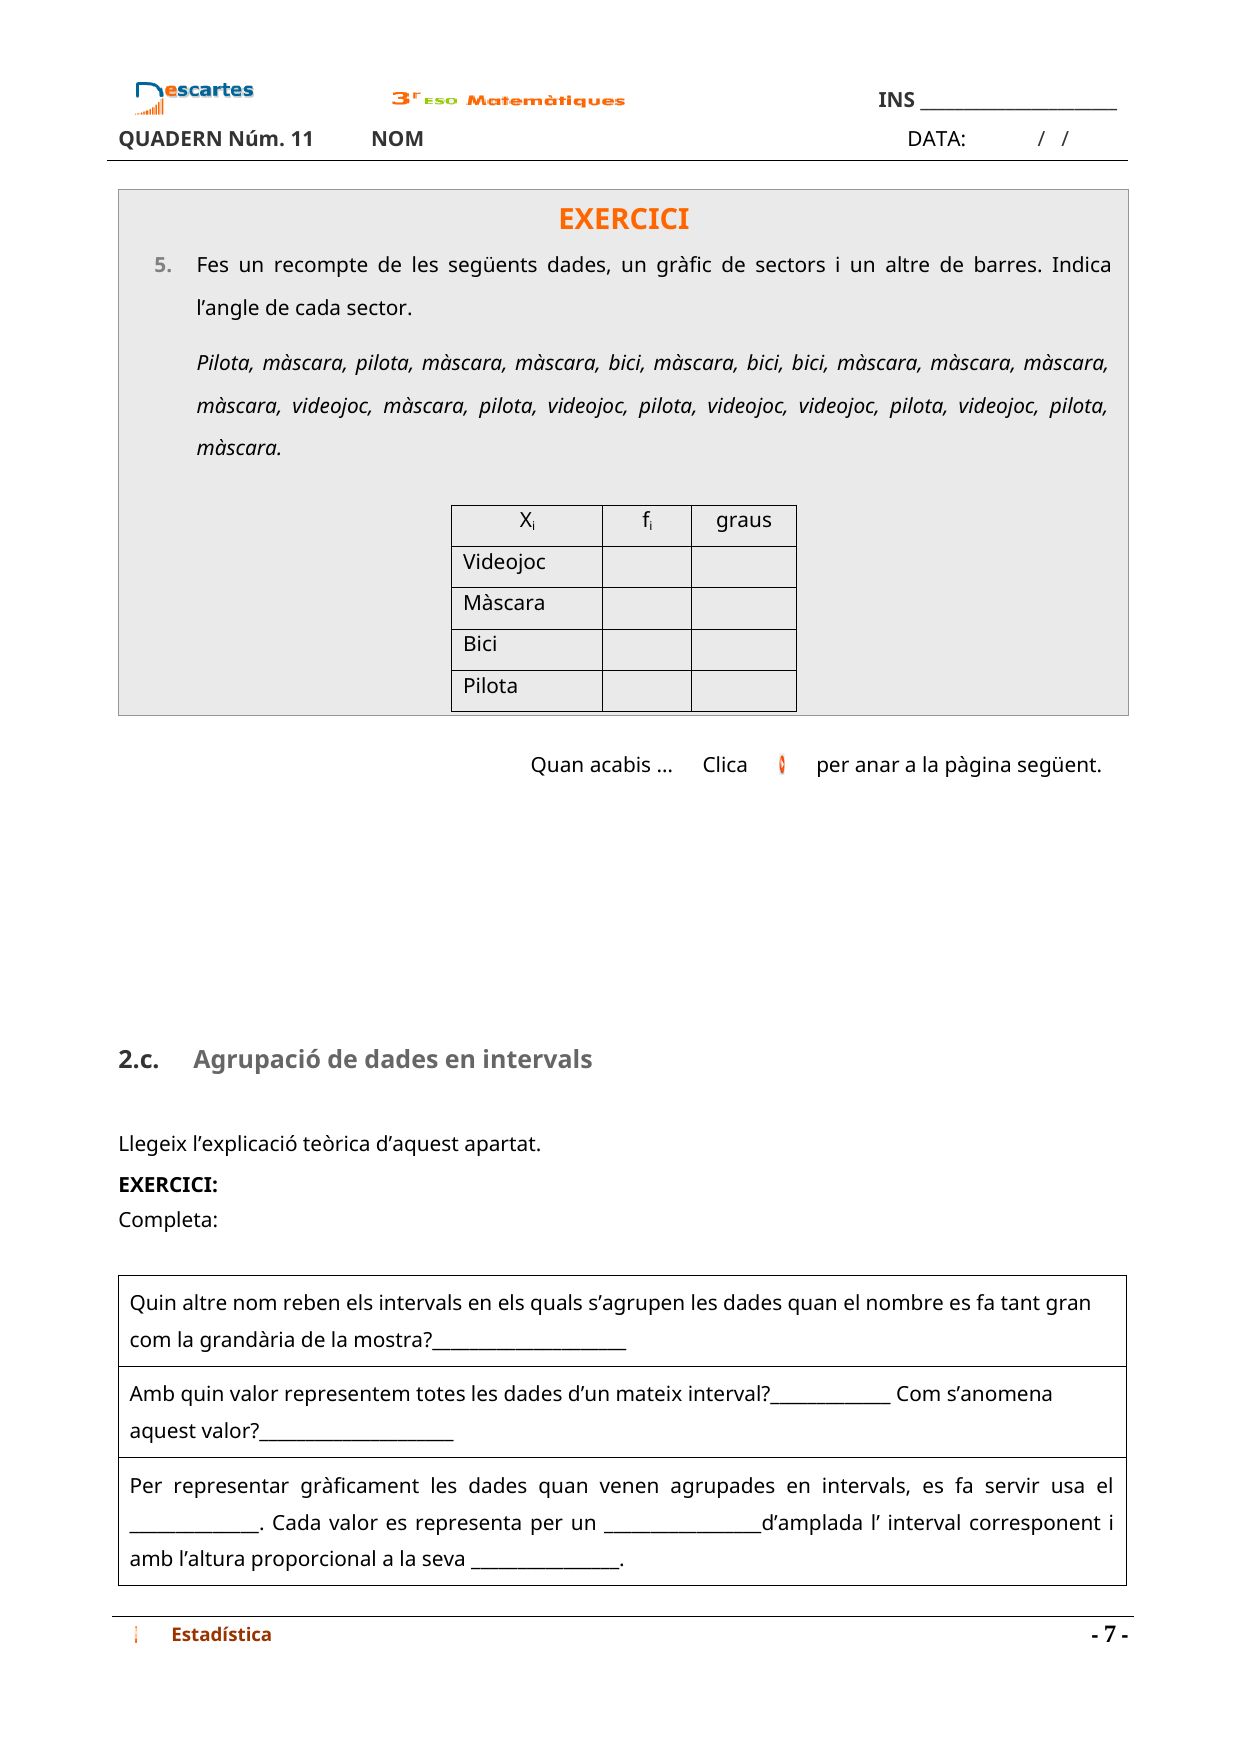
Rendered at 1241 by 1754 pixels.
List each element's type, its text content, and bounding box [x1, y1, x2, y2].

table_header Xi [452, 506, 602, 546]
table_header [754, 745, 810, 783]
text Llegeix l’explicació teòrica d’aquest apartat. [118, 1129, 1122, 1158]
table_cell [692, 630, 796, 670]
table_cell Pilota [452, 671, 602, 711]
table_cell [603, 588, 691, 628]
table_cell Amb quin valor representem totes les dades d’un mateix interval?_____________ Com s’anomena aquest valor?_____________________ [119, 1367, 1126, 1457]
list Fes un recompte de les següents dades, un gràfic de sectors i un altre de barres. Indica l’angle de cada sector. [172, 251, 1113, 322]
table_cell Videojoc [452, 547, 602, 587]
table_header per anar a la pàgina següent. [810, 745, 1134, 783]
text Completa: [118, 1205, 1122, 1233]
table_header fi [603, 506, 691, 546]
table_cell Per representar gràficament les dades quan venen agrupades en intervals, es fa servir usa el ______________. Cada valor es representa per un _________________d’amplada l’ interval corresponent i amb l’altura proporcional a la seva ________________. [119, 1458, 1126, 1585]
table_cell [692, 671, 796, 711]
table_header Quin altre nom reben els intervals en els quals s’agrupen les dades quan el nombre es fa tant gran com la grandària de la mostra?_____________________ [119, 1276, 1126, 1366]
table_cell [603, 630, 691, 670]
table_header graus [692, 506, 796, 546]
text EXERCICI [135, 198, 1113, 238]
text Pilota, màscara, pilota, màscara, màscara, bici, màscara, bici, bici, màscara, màscara, màscara, màscara, videojoc, màscara, pilota, videojoc, pilota, videojoc, videojoc, pilota, videojoc, pilota, màscara. [196, 348, 1113, 462]
picture [779, 753, 785, 775]
table_cell [692, 547, 796, 587]
table_cell [603, 671, 691, 711]
table_cell Màscara [452, 588, 602, 628]
list Agrupació de dades en intervals [118, 1042, 1122, 1076]
table_cell Bici [452, 630, 602, 670]
text EXERCICI: [118, 1170, 1122, 1199]
table_cell [692, 588, 796, 628]
picture [134, 82, 257, 115]
table_cell [603, 547, 691, 587]
picture [134, 1625, 138, 1643]
table_header Clica [679, 745, 754, 783]
table_header Quan acabis … [112, 745, 679, 783]
